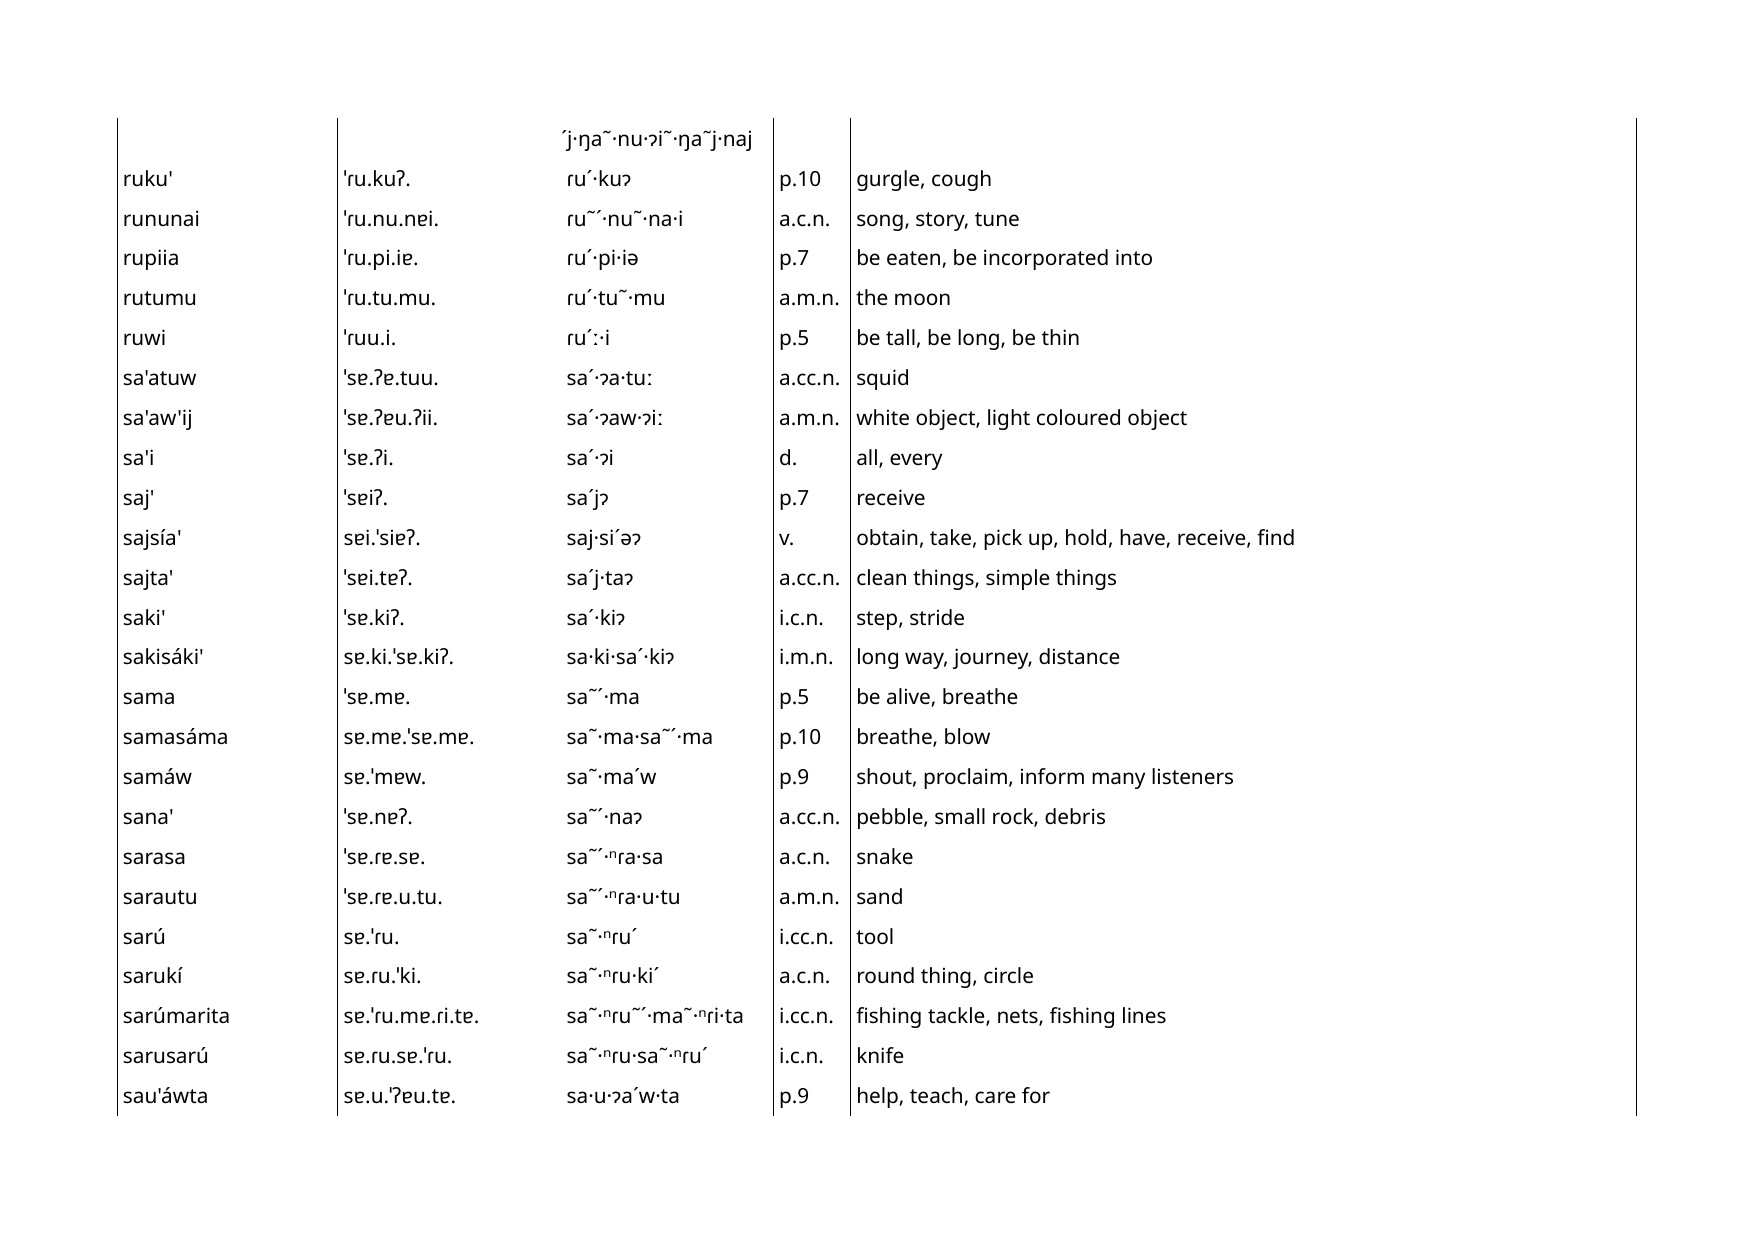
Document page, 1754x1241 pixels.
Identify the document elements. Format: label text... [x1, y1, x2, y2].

table_cell ɾu´·kuɂ [555, 158, 773, 198]
table_cell i.cc.n. [774, 916, 850, 956]
table_cell white object, light coloured object [851, 398, 1636, 437]
table_cell p.10 [774, 158, 850, 198]
table_cell sa'i [118, 437, 337, 477]
table_cell p.10 [774, 717, 850, 756]
table_cell p.7 [774, 238, 850, 278]
table_cell ˈsɐ.kiʔ. [338, 597, 555, 637]
table_cell saj·si´əɂ [555, 517, 773, 557]
table_cell ˈsɐ.ʔɐu.ʔii. [338, 398, 555, 437]
table_cell sa˜´·ⁿɾa·u·tu [555, 876, 773, 916]
table_cell ˈɾu.nu.nɐi. [338, 198, 555, 238]
table_cell sa˜·ⁿɾu·ki´ [555, 956, 773, 996]
table_cell obtain, take, pick up, hold, have, receive, find [851, 517, 1636, 557]
table_cell sajta' [118, 557, 337, 597]
table_cell ˈsɐiʔ. [338, 477, 555, 517]
table_cell p.9 [774, 756, 850, 796]
table_cell tool [851, 916, 1636, 956]
table_cell be alive, breathe [851, 677, 1636, 717]
table_cell sarautu [118, 876, 337, 916]
table_cell sarú [118, 916, 337, 956]
table_cell fishing tackle, nets, fishing lines [851, 996, 1636, 1036]
table_cell sɐ.ˈɾu.mɐ.ɾi.tɐ. [338, 996, 555, 1036]
table_cell a.cc.n. [774, 557, 850, 597]
table_cell sana' [118, 796, 337, 836]
table_cell p.5 [774, 318, 850, 357]
table_cell sa˜·ma´w [555, 756, 773, 796]
table_cell pebble, small rock, debris [851, 796, 1636, 836]
table_cell sa'atuw [118, 358, 337, 397]
table_cell ˈsɐ.mɐ. [338, 677, 555, 717]
table_cell sa´·kiɂ [555, 597, 773, 637]
table_cell rutumu [118, 278, 337, 318]
table_cell [774, 118, 850, 158]
table_cell ˈsɐ.ʔi. [338, 437, 555, 477]
table_cell sa´j·taɂ [555, 557, 773, 597]
table_cell help, teach, care for [851, 1076, 1636, 1116]
table_cell be tall, be long, be thin [851, 318, 1636, 357]
table_cell rupiia [118, 238, 337, 278]
table_cell breathe, blow [851, 717, 1636, 756]
table_cell p.5 [774, 677, 850, 717]
table_cell sa˜·ⁿɾu˜´·ma˜·ⁿɾi·ta [555, 996, 773, 1036]
table_cell samáw [118, 756, 337, 796]
table_cell sarusarú [118, 1036, 337, 1076]
table_cell i.cc.n. [774, 996, 850, 1036]
table_cell sama [118, 677, 337, 717]
table_cell p.9 [774, 1076, 850, 1116]
table_cell sa´jɂ [555, 477, 773, 517]
table_cell [338, 118, 555, 158]
table_cell sɐ.ɾu.ˈki. [338, 956, 555, 996]
table_cell ˈsɐ.ʔɐ.tuu. [338, 358, 555, 397]
table_cell long way, journey, distance [851, 637, 1636, 677]
table_cell j·ŋa˜·nu·ɂi˜·ŋa˜j·naj [555, 118, 773, 158]
table_cell p.7 [774, 477, 850, 517]
table_cell a.c.n. [774, 198, 850, 238]
table_cell step, stride [851, 597, 1636, 637]
table_cell a.c.n. [774, 956, 850, 996]
table_cell ˈɾu.tu.mu. [338, 278, 555, 318]
table_cell ɾu˜´·nu˜·na·i [555, 198, 773, 238]
table_cell saki' [118, 597, 337, 637]
table_cell ruwi [118, 318, 337, 357]
table_cell rununai [118, 198, 337, 238]
table_cell ruku' [118, 158, 337, 198]
table_cell sa·ki·sa´·kiɂ [555, 637, 773, 677]
table_cell sɐ.ki.ˈsɐ.kiʔ. [338, 637, 555, 677]
table_cell be eaten, be incorporated into [851, 238, 1636, 278]
table_cell sarúmarita [118, 996, 337, 1036]
table_cell squid [851, 358, 1636, 397]
table_cell sa˜·ma·sa˜´·ma [555, 717, 773, 756]
table_cell sa˜·ⁿɾu·sa˜·ⁿɾu´ [555, 1036, 773, 1076]
table_cell ɾu´·pi·iə [555, 238, 773, 278]
table_cell sa·u·ɂa´w·ta [555, 1076, 773, 1116]
table_cell song, story, tune [851, 198, 1636, 238]
table_cell a.cc.n. [774, 358, 850, 397]
table_cell sɐi.ˈsiɐʔ. [338, 517, 555, 557]
table_cell receive [851, 477, 1636, 517]
table_cell sɐ.u.ˈʔɐu.tɐ. [338, 1076, 555, 1116]
table_cell sa´·ɂi [555, 437, 773, 477]
table_cell all, every [851, 437, 1636, 477]
table_cell sa˜´·ⁿɾa·sa [555, 836, 773, 876]
table_cell sarukí [118, 956, 337, 996]
table_cell sajsía' [118, 517, 337, 557]
table_cell sand [851, 876, 1636, 916]
table_cell ˈsɐ.nɐʔ. [338, 796, 555, 836]
table_cell sa'aw'ij [118, 398, 337, 437]
table_cell ˈsɐ.ɾɐ.sɐ. [338, 836, 555, 876]
table_cell sɐ.ɾu.sɐ.ˈɾu. [338, 1036, 555, 1076]
table_cell snake [851, 836, 1636, 876]
table_cell [851, 118, 1636, 158]
table_cell a.m.n. [774, 278, 850, 318]
table_cell a.c.n. [774, 836, 850, 876]
table_cell round thing, circle [851, 956, 1636, 996]
table_cell sɐ.ˈmɐw. [338, 756, 555, 796]
table_cell the moon [851, 278, 1636, 318]
table_cell ɾu´·tu˜·mu [555, 278, 773, 318]
table_cell samasáma [118, 717, 337, 756]
table_cell sa´·ɂaw·ɂiː [555, 398, 773, 437]
table_cell a.cc.n. [774, 796, 850, 836]
table_cell knife [851, 1036, 1636, 1076]
table_cell saj' [118, 477, 337, 517]
table_cell sakisáki' [118, 637, 337, 677]
table_cell ˈɾuu.i. [338, 318, 555, 357]
table_cell gurgle, cough [851, 158, 1636, 198]
table_cell sarasa [118, 836, 337, 876]
table_cell ˈsɐi.tɐʔ. [338, 557, 555, 597]
table_cell i.c.n. [774, 1036, 850, 1076]
table_cell sau'áwta [118, 1076, 337, 1116]
table_cell sa˜·ⁿɾu´ [555, 916, 773, 956]
table_cell sɐ.mɐ.ˈsɐ.mɐ. [338, 717, 555, 756]
table_cell i.m.n. [774, 637, 850, 677]
table_cell shout, proclaim, inform many listeners [851, 756, 1636, 796]
table_cell a.m.n. [774, 398, 850, 437]
table_cell ˈsɐ.ɾɐ.u.tu. [338, 876, 555, 916]
table_cell [118, 118, 337, 158]
table_cell i.c.n. [774, 597, 850, 637]
table_cell sɐ.ˈɾu. [338, 916, 555, 956]
table_cell v. [774, 517, 850, 557]
table_cell ˈɾu.pi.iɐ. [338, 238, 555, 278]
table_cell sa˜´·naɂ [555, 796, 773, 836]
table_cell a.m.n. [774, 876, 850, 916]
table_cell clean things, simple things [851, 557, 1636, 597]
table_cell ˈɾu.kuʔ. [338, 158, 555, 198]
table_cell sa´·ɂa·tuː [555, 358, 773, 397]
table_cell sa˜´·ma [555, 677, 773, 717]
table_cell ɾu´ː·i [555, 318, 773, 357]
table_cell d. [774, 437, 850, 477]
